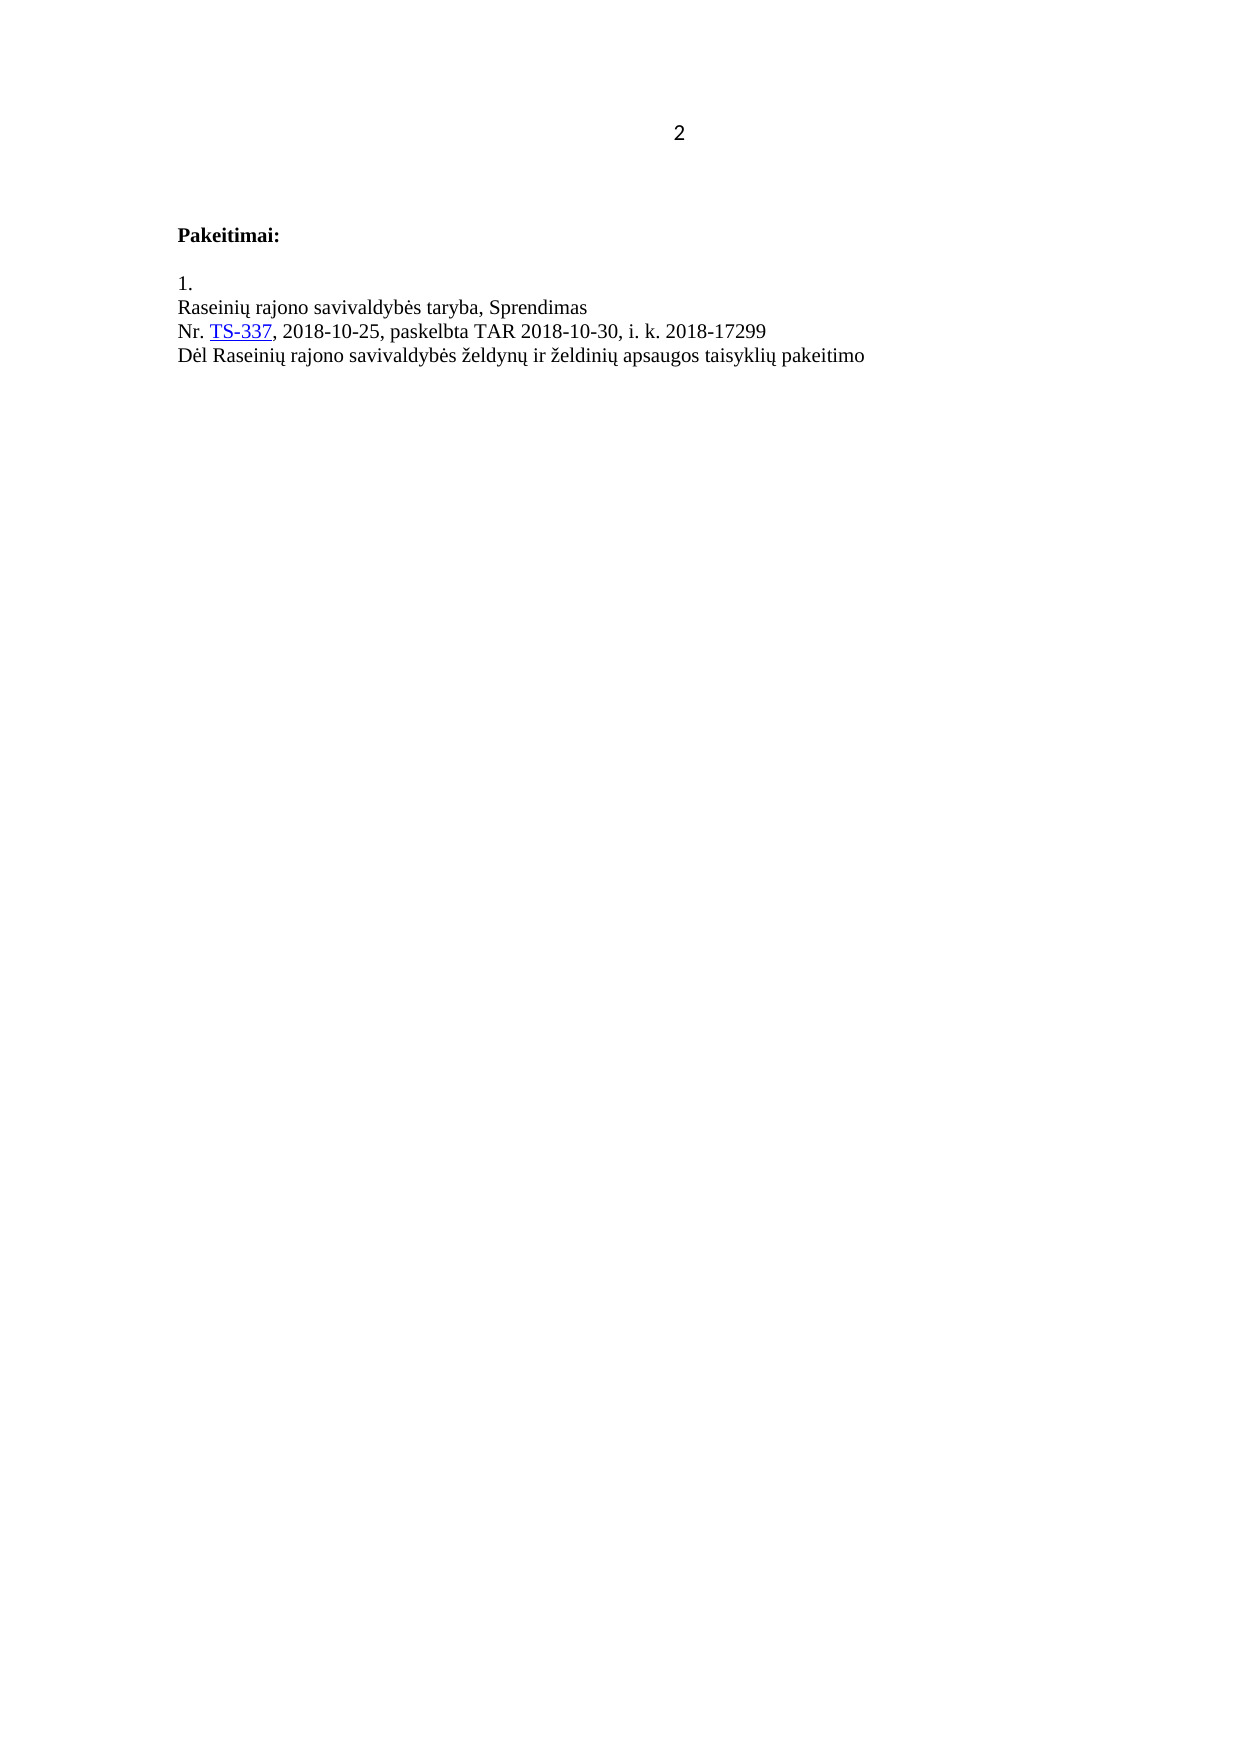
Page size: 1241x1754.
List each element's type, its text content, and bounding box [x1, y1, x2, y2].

text Raseinių rajono savivaldybės taryba, Sprendimas [177, 295, 1181, 319]
text Nr. TS-337, 2018-10-25, paskelbta TAR 2018-10-30, i. k. 2018-17299 [177, 319, 1181, 343]
text Dėl Raseinių rajono savivaldybės želdynų ir želdinių apsaugos taisyklių pakeitimo [177, 343, 1181, 367]
text 1. [177, 271, 1181, 295]
text Pakeitimai: [177, 223, 1181, 247]
